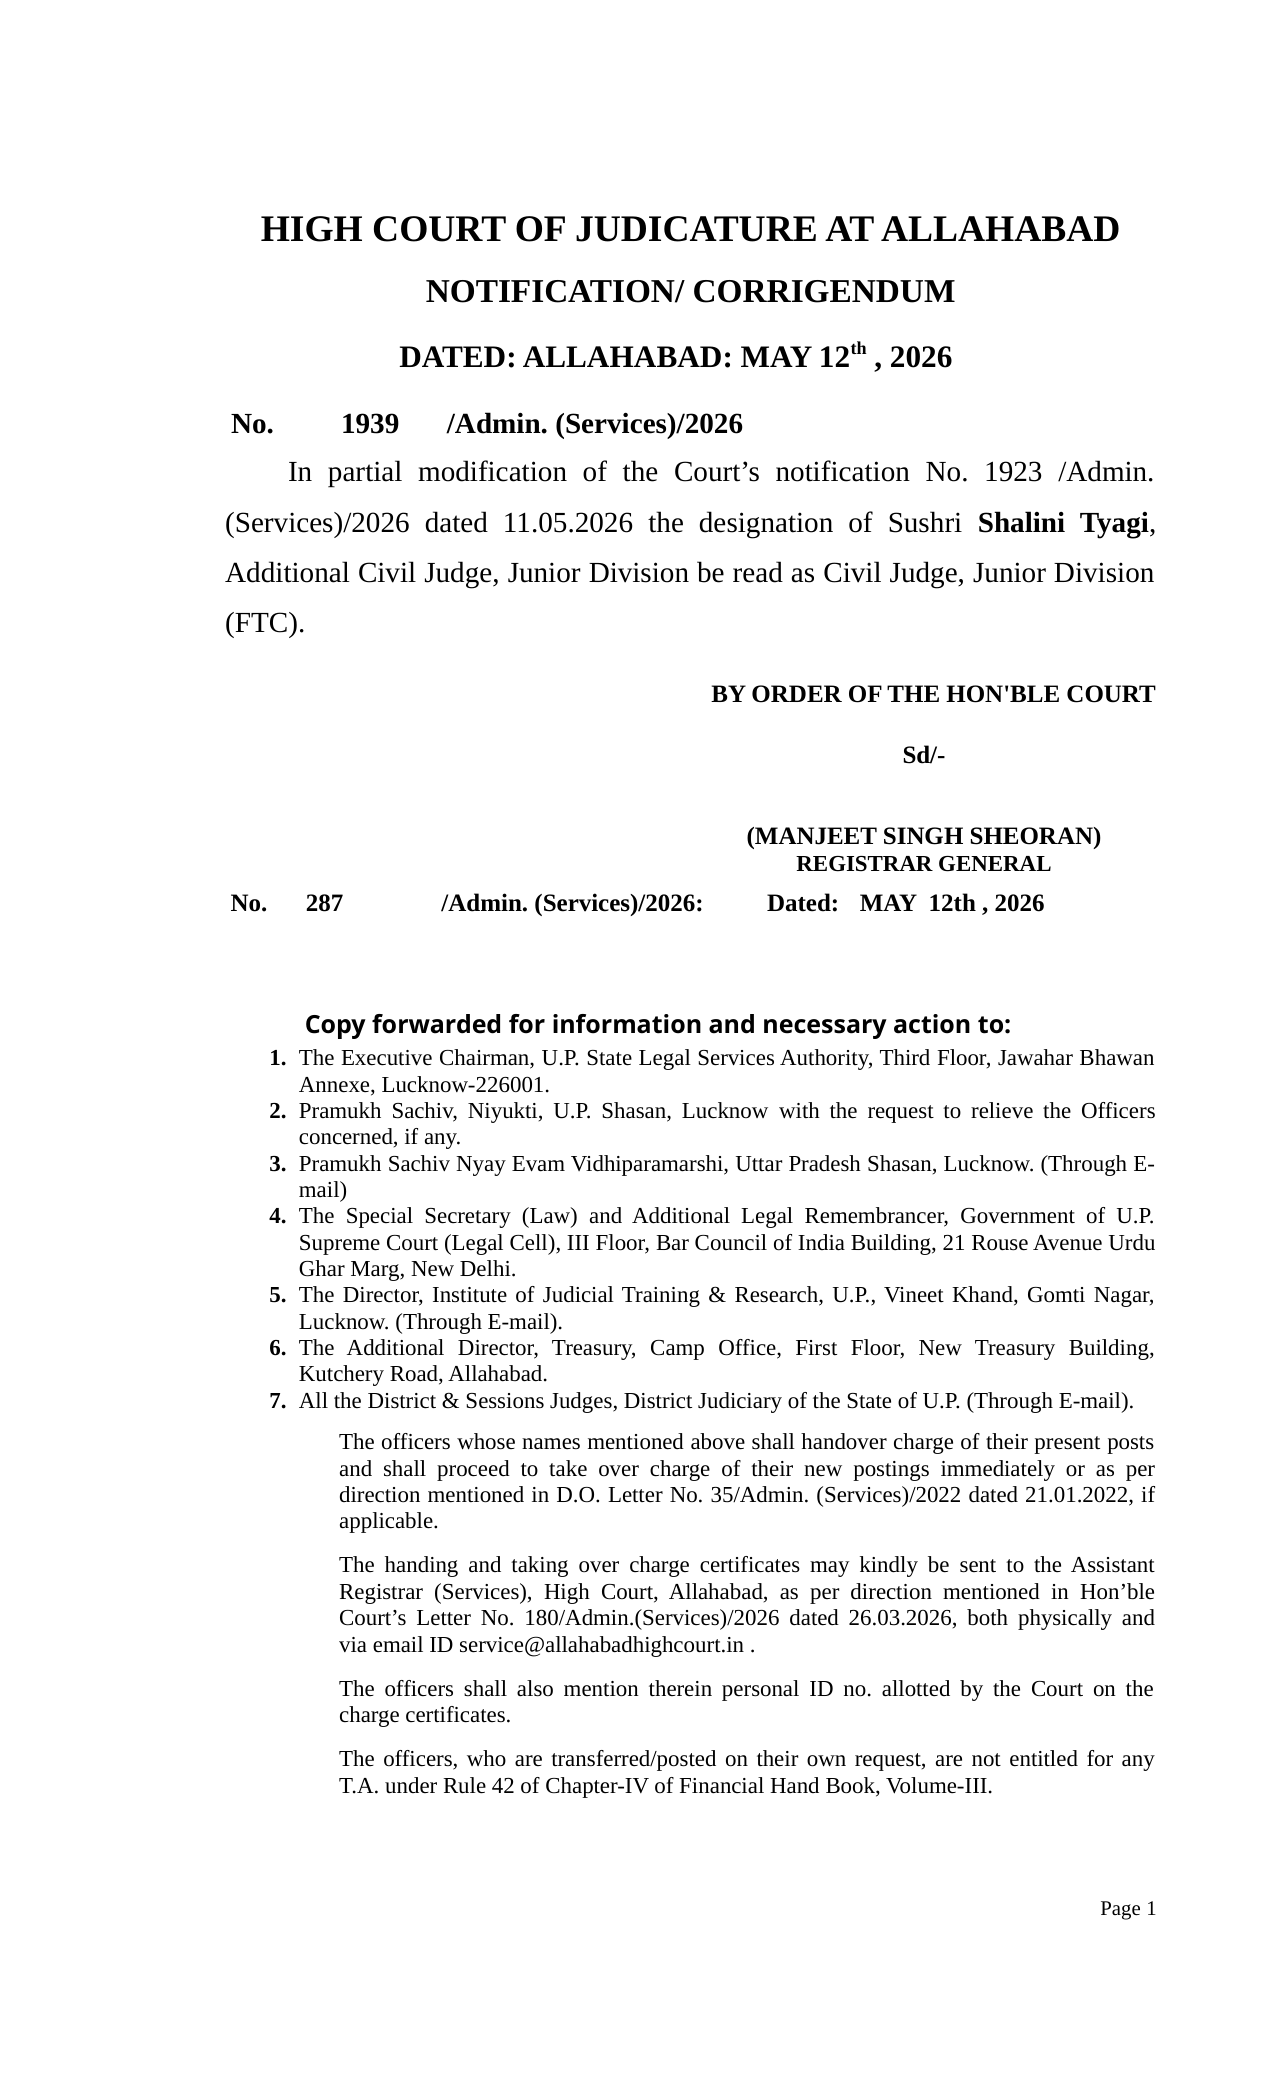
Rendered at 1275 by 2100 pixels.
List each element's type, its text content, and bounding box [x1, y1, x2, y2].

list Pramukh Sachiv, Niyukti, U.P. Shasan, Lucknow with the request to relieve the Officers concerned, if any. [269, 1097, 1156, 1150]
text Copy forwarded for information and necessary action to: [225, 1007, 1156, 1041]
table_cell (MANJEET SINGH SHEORAN) REGISTRAR GENERAL [709, 815, 1168, 882]
text In partial modification of the Court’s notification No. 1923 /Admin. (Services)/2026 dated 11.05.2026 the designation of Sushri Shalini Tyagi, Additional Civil Judge, Junior Division be read as Civil Judge, Junior Division (FTC). [225, 454, 1156, 639]
table_header No. [225, 401, 299, 446]
text The officers whose names mentioned above shall handover charge of their present posts and shall proceed to take over charge of their new postings immediately or as per direction mentioned in D.O. Letter No. 35/Admin. (Services)/2022 dated 21.01.2022, if applicable. [339, 1428, 1156, 1534]
table_cell MAY 12th , 2026 [851, 882, 1168, 932]
table_header /Admin. (Services)/2026 [441, 401, 784, 446]
list The Executive Chairman, U.P. State Legal Services Authority, Third Floor, Jawahar Bhawan Annexe, Lucknow-226001. [269, 1044, 1156, 1097]
table_cell [222, 815, 371, 882]
list The Director, Institute of Judicial Training & Research, U.P., Vineet Khand, Gomti Nagar, Lucknow. (Through E-mail). [269, 1281, 1156, 1334]
list All the District & Sessions Judges, District Judiciary of the State of U.P. (Through E-mail). [269, 1387, 1156, 1413]
text The officers shall also mention therein personal ID no. allotted by the Court on the charge certificates. [339, 1675, 1156, 1728]
table_cell /Admin. (Services)/2026: [419, 882, 709, 932]
table_cell No. [222, 882, 297, 932]
table_header BY ORDER OF THE HON'BLE COURT Sd/- [709, 665, 1168, 815]
table_cell Dated: [709, 882, 851, 932]
table_cell 287 [297, 882, 419, 932]
list The Special Secretary (Law) and Additional Legal Remembrancer, Government of U.P. Supreme Court (Legal Cell), III Floor, Bar Council of India Building, 21 Rouse Avenue Urdu Ghar Marg, New Delhi. [269, 1202, 1156, 1281]
subtitle NOTIFICATION/ CORRIGENDUM [225, 271, 1156, 310]
table_cell [371, 815, 544, 882]
text The officers, who are transferred/posted on their own request, are not entitled for any T.A. under Rule 42 of Chapter-IV of Financial Hand Book, Volume-III. [339, 1746, 1156, 1798]
subtitle DATED: ALLAHABAD: MAY 12th , 2026 [150, 338, 1202, 374]
list The Additional Director, Treasury, Camp Office, First Floor, New Treasury Building, Kutchery Road, Allahabad. [269, 1334, 1156, 1387]
table_header [222, 665, 709, 815]
table_cell [544, 815, 709, 882]
list Pramukh Sachiv Nyay Evam Vidhiparamarshi, Uttar Pradesh Shasan, Lucknow. (Through E-mail) [269, 1150, 1156, 1202]
text HIGH COURT OF JUDICATURE AT ALLAHABAD [225, 207, 1156, 250]
text The handing and taking over charge certificates may kindly be sent to the Assistant Registrar (Services), High Court, Allahabad, as per direction mentioned in Hon’ble Court’s Letter No. 180/Admin.(Services)/2026 dated 26.03.2026, both physically and via email ID service@allahabadhighcourt.in . [339, 1552, 1156, 1657]
table_header 1939 [299, 401, 441, 446]
